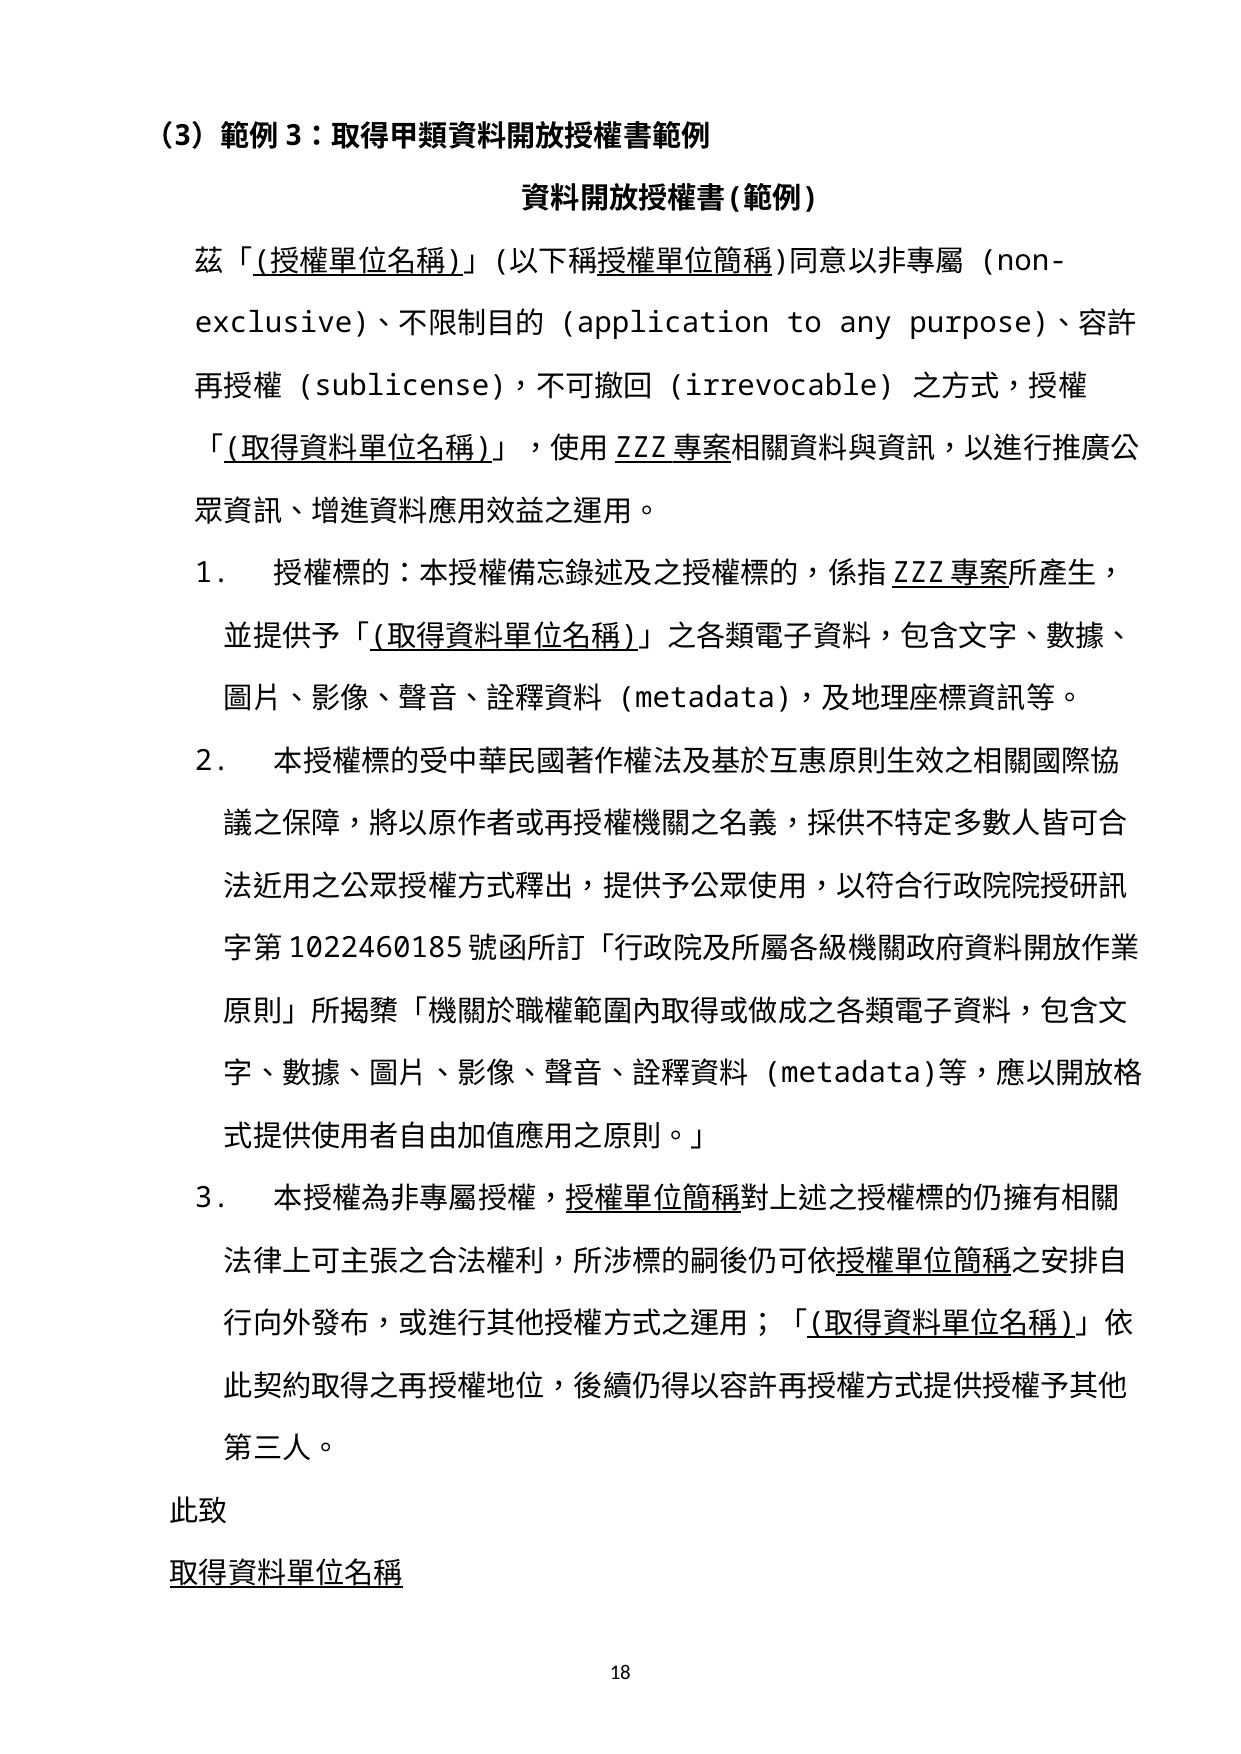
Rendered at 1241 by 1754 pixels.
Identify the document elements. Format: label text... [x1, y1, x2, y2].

text 此致 [169, 1467, 1146, 1529]
list 範例3：取得甲類資料開放授權書範例 [144, 92, 1146, 154]
text 茲「(授權單位名稱)」(以下稱授權單位簡稱)同意以非專屬 (non-exclusive)、不限制目的 (application to any purpose)、容許再授權 (sublicense)，不可撤回 (irrevocable) 之方式，授權「(取得資料單位名稱)」，使用ZZZ專案相關資料與資訊，以進行推廣公眾資訊、增進資料應用效益之運用。 [194, 217, 1146, 529]
text 取得資料單位名稱 [169, 1529, 1146, 1592]
text 2. 本授權標的受中華民國著作權法及基於互惠原則生效之相關國際協議之保障，將以原作者或再授權機關之名義，採供不特定多數人皆可合法近用之公眾授權方式釋出，提供予公眾使用，以符合行政院院授研訊字第1022460185號函所訂「行政院及所屬各級機關政府資料開放作業原則」所揭櫫「機關於職權範圍內取得或做成之各類電子資料，包含文字、數據、圖片、影像、聲音、詮釋資料 (metadata)等，應以開放格式提供使用者自由加值應用之原則。」 [194, 717, 1146, 1154]
text 1. 授權標的：本授權備忘錄述及之授權標的，係指ZZZ專案所產生，並提供予「(取得資料單位名稱)」之各類電子資料，包含文字、數據、圖片、影像、聲音、詮釋資料 (metadata)，及地理座標資訊等。 [194, 529, 1146, 717]
text 資料開放授權書(範例) [194, 154, 1146, 217]
text 3. 本授權為非專屬授權，授權單位簡稱對上述之授權標的仍擁有相關法律上可主張之合法權利，所涉標的嗣後仍可依授權單位簡稱之安排自行向外發布，或進行其他授權方式之運用；「(取得資料單位名稱)」依此契約取得之再授權地位，後續仍得以容許再授權方式提供授權予其他第三人。 [194, 1154, 1146, 1467]
